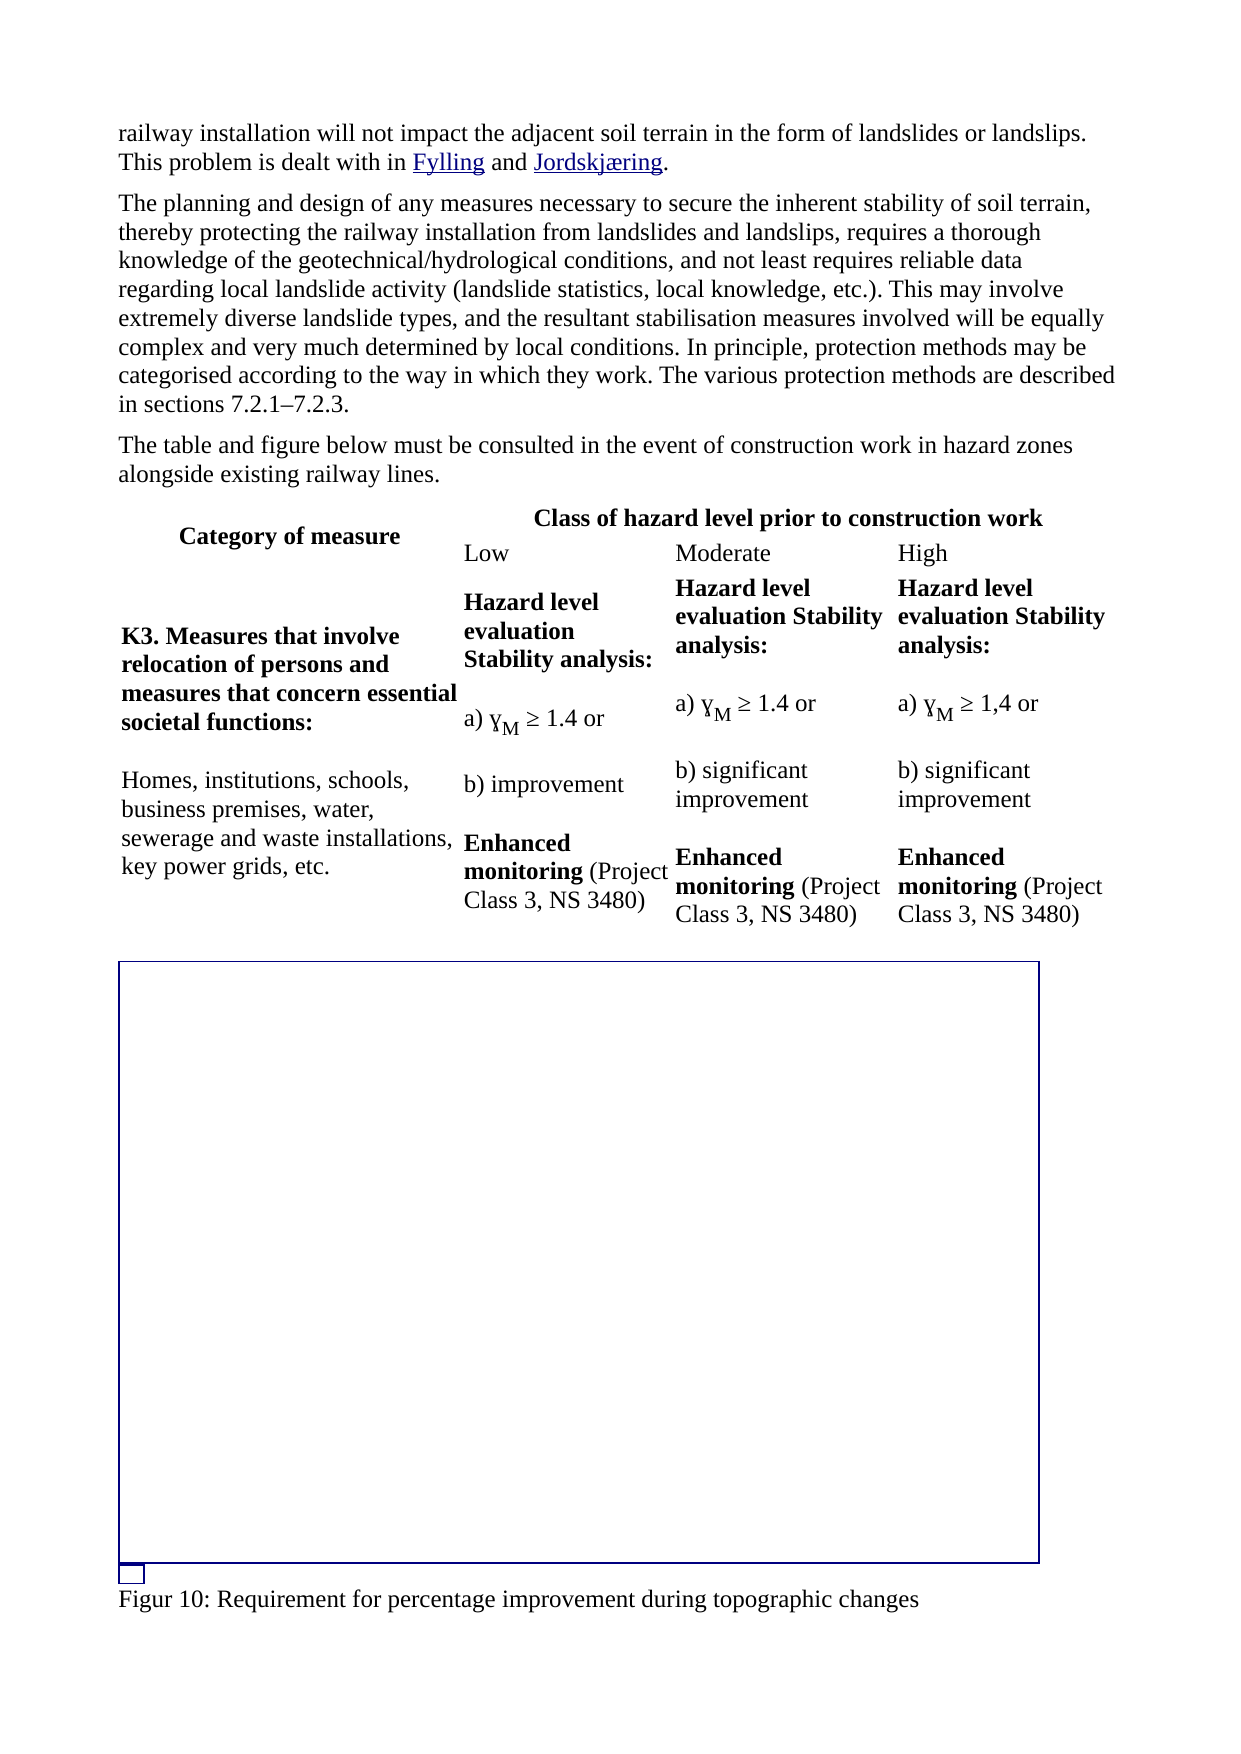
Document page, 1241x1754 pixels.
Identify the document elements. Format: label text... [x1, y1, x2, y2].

table_header Class of hazard level prior to construction work [461, 501, 1122, 535]
text Figur 10: Requirement for percentage improvement during topographic changes [118, 1584, 1122, 1613]
table_cell Hazard level evaluation Stability analysis: a) ɣM ≥ 1,4 or b) significant improvement Enhanced monitoring (Project Class 3, NS 3480) [895, 570, 1122, 961]
table_cell High [895, 535, 1122, 570]
text The planning and design of any measures necessary to secure the inherent stability of soil terrain, thereby protecting the railway installation from landslides and landslips, requires a thorough knowledge of the geotechnical/hydrological conditions, and not least requires reliable data regarding local landslide activity (landslide statistics, local knowledge, etc.). This may involve extremely diverse landslide types, and the resultant stabilisation measures involved will be equally complex and very much determined by local conditions. In principle, protection methods may be categorised according to the way in which they work. The various protection methods are described in sections 7.2.1–7.2.3. [118, 188, 1122, 418]
table_cell Moderate [672, 535, 895, 570]
table_cell Hazard level evaluation Stability analysis: a) ɣM ≥ 1.4 or b) improvement Enhanced monitoring (Project Class 3, NS 3480) [461, 570, 672, 961]
table_cell K3. Measures that involve relocation of persons and measures that concern essential societal functions: Homes, institutions, schools, business premises, water, sewerage and waste installations, key power grids, etc. [118, 570, 461, 961]
text The table and figure below must be consulted in the event of construction work in hazard zones alongside existing railway lines. [118, 431, 1122, 488]
table_cell Hazard level evaluation Stability analysis: a) ɣM ≥ 1.4 or b) significant improvement Enhanced monitoring (Project Class 3, NS 3480) [672, 570, 895, 961]
table_cell Low [461, 535, 672, 570]
table_header Category of measure [118, 501, 461, 570]
text railway installation will not impact the adjacent soil terrain in the form of landslides or landslips. This problem is dealt with in Fylling and Jordskjæring. [118, 118, 1122, 176]
